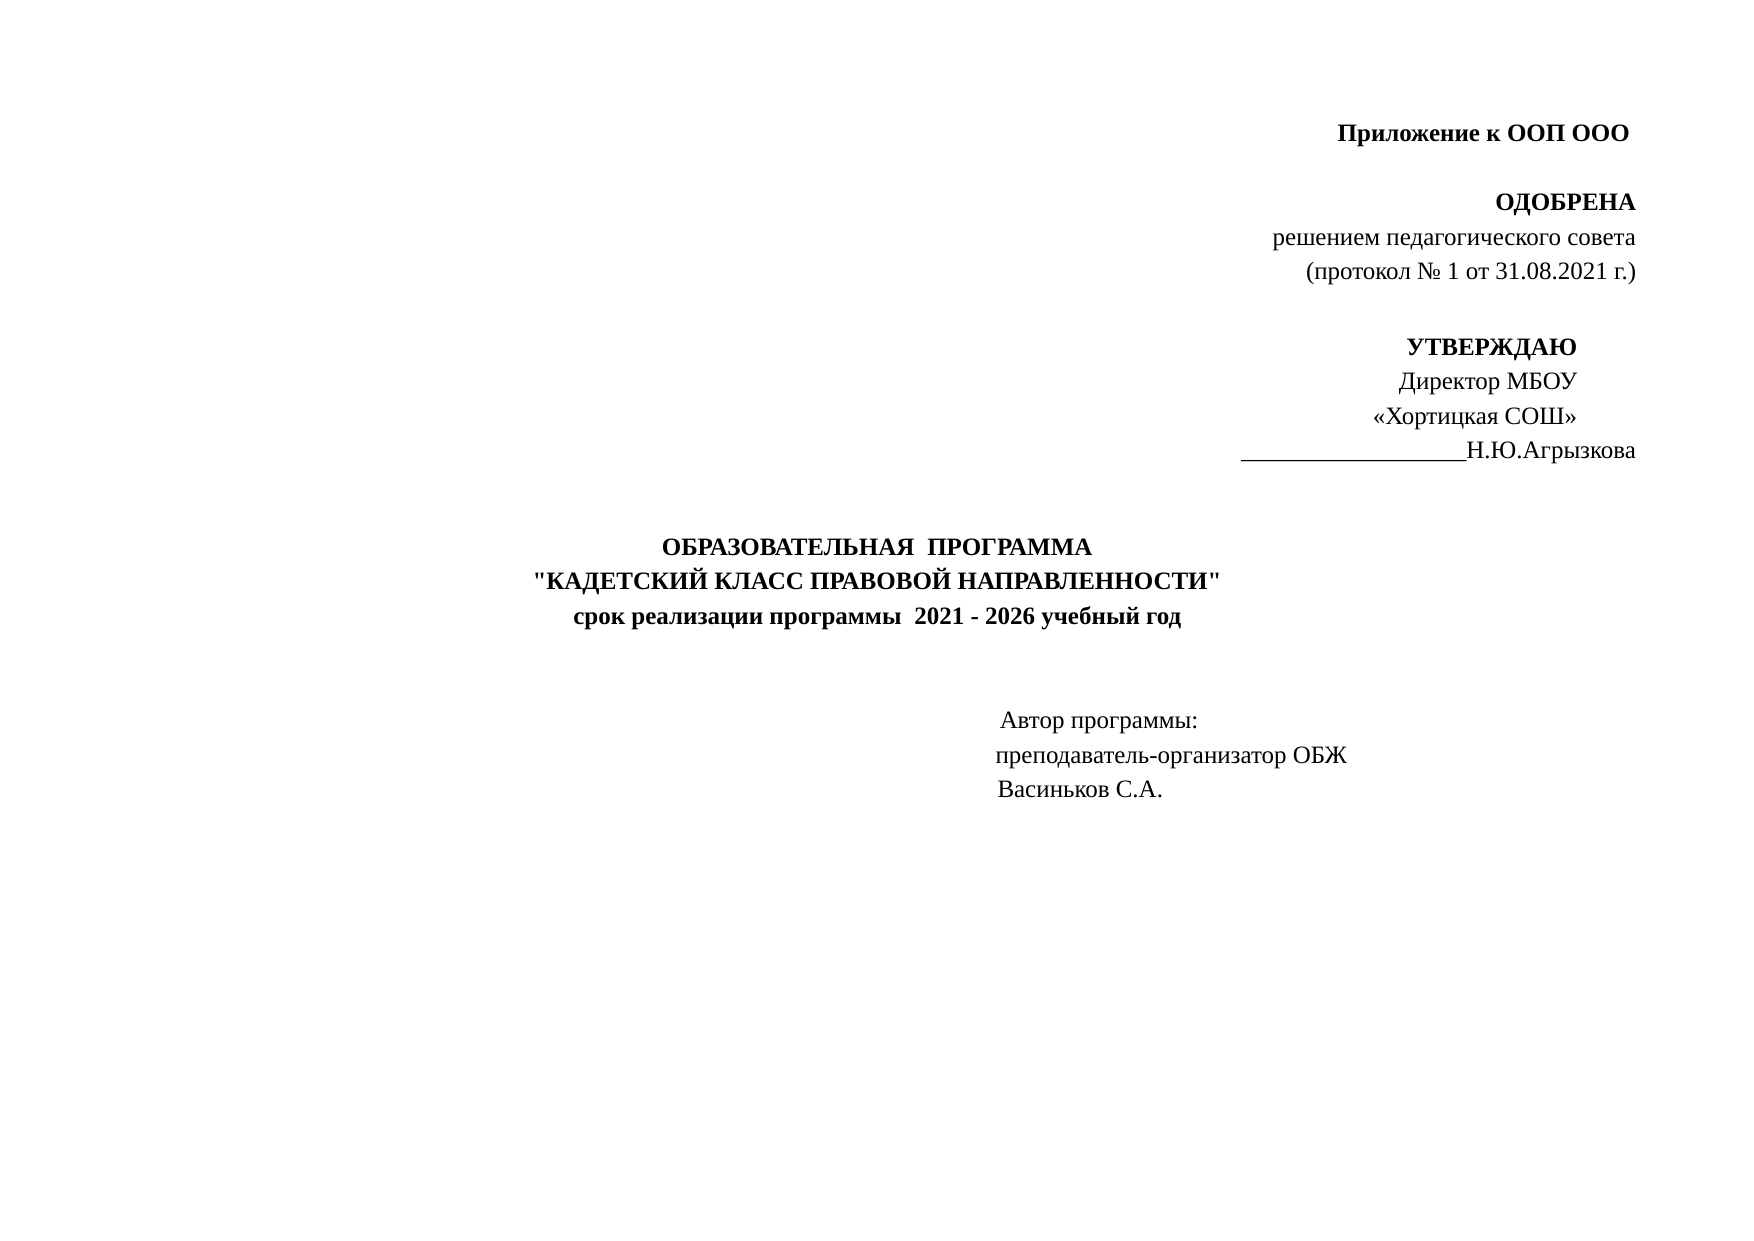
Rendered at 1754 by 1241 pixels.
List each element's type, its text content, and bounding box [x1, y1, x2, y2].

text __________________Н.Ю.Агрызкова [118, 435, 1636, 464]
text Приложение к ООП ООО [532, 118, 1636, 181]
text "КАДЕТСКИЙ КЛАСС ПРАВОВОЙ НАПРАВЛЕННОСТИ" [118, 566, 1636, 595]
text ОБРАЗОВАТЕЛЬНАЯ ПРОГРАММА [118, 532, 1636, 561]
text Васиньков С.А. [118, 774, 1636, 803]
text ОДОБРЕНА [532, 187, 1636, 216]
text «Хортицкая СОШ» [222, 401, 1577, 429]
text Автор программы: [118, 705, 1636, 734]
text [118, 912, 1636, 1113]
text УТВЕРЖДАЮ [222, 332, 1577, 361]
text срок реализации программы 2021 - 2026 учебный год [118, 601, 1636, 629]
text (протокол № 1 от 31.08.2021 г.) [532, 256, 1636, 285]
text преподаватель-организатор ОБЖ [118, 740, 1636, 768]
text Директор МБОУ [222, 366, 1577, 395]
text решением педагогического совета [532, 222, 1636, 250]
